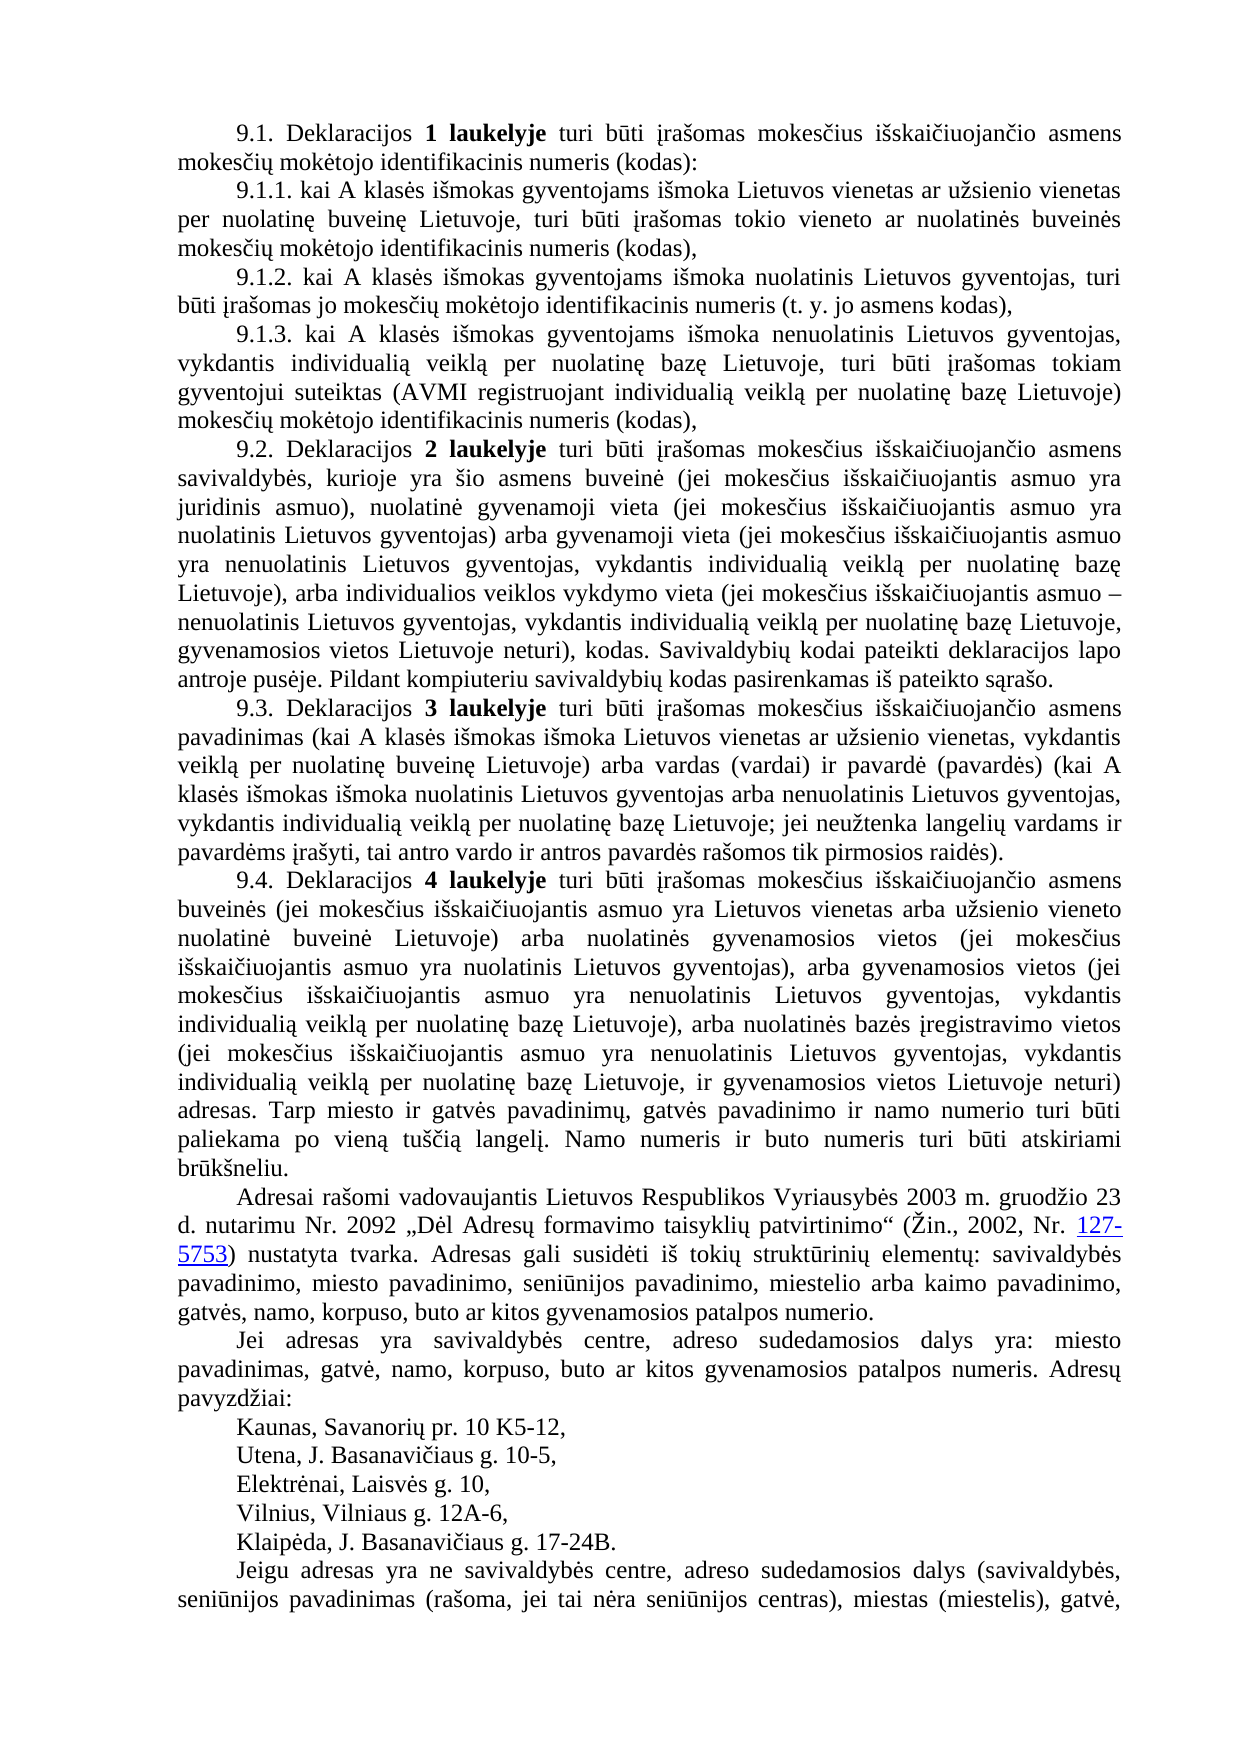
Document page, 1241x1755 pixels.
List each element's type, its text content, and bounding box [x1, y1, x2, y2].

text Vilnius, Vilniaus g. 12A-6, [177, 1498, 1122, 1527]
text Jei adresas yra savivaldybės centre, adreso sudedamosios dalys yra: miesto pavadinimas, gatvė, namo, korpuso, buto ar kitos gyvenamosios patalpos numeris. Adresų pavyzdžiai: [177, 1326, 1122, 1412]
text Elektrėnai, Laisvės g. 10, [177, 1469, 1122, 1498]
text 9.3. Deklaracijos 3 laukelyje turi būti įrašomas mokesčius išskaičiuojančio asmens pavadinimas (kai A klasės išmokas išmoka Lietuvos vienetas ar užsienio vienetas, vykdantis veiklą per nuolatinę buveinę Lietuvoje) arba vardas (vardai) ir pavardė (pavardės) (kai A klasės išmokas išmoka nuolatinis Lietuvos gyventojas arba nenuolatinis Lietuvos gyventojas, vykdantis individualią veiklą per nuolatinę bazę Lietuvoje; jei neužtenka langelių vardams ir pavardėms įrašyti, tai antro vardo ir antros pavardės rašomos tik pirmosios raidės). [177, 693, 1122, 866]
text Jeigu adresas yra ne savivaldybės centre, adreso sudedamosios dalys (savivaldybės, seniūnijos pavadinimas (rašoma, jei tai nėra seniūnijos centras), miestas (miestelis), gatvė, [177, 1556, 1122, 1613]
text 9.1.1. kai A klasės išmokas gyventojams išmoka Lietuvos vienetas ar užsienio vienetas per nuolatinę buveinę Lietuvoje, turi būti įrašomas tokio vieneto ar nuolatinės buveinės mokesčių mokėtojo identifikacinis numeris (kodas), [177, 176, 1122, 262]
text 9.2. Deklaracijos 2 laukelyje turi būti įrašomas mokesčius išskaičiuojančio asmens savivaldybės, kurioje yra šio asmens buveinė (jei mokesčius išskaičiuojantis asmuo yra juridinis asmuo), nuolatinė gyvenamoji vieta (jei mokesčius išskaičiuojantis asmuo yra nuolatinis Lietuvos gyventojas) arba gyvenamoji vieta (jei mokesčius išskaičiuojantis asmuo yra nenuolatinis Lietuvos gyventojas, vykdantis individualią veiklą per nuolatinę bazę Lietuvoje), arba individualios veiklos vykdymo vieta (jei mokesčius išskaičiuojantis asmuo – nenuolatinis Lietuvos gyventojas, vykdantis individualią veiklą per nuolatinę bazę Lietuvoje, gyvenamosios vietos Lietuvoje neturi), kodas. Savivaldybių kodai pateikti deklaracijos lapo antroje pusėje. Pildant kompiuteriu savivaldybių kodas pasirenkamas iš pateikto sąrašo. [177, 434, 1122, 693]
text 9.4. Deklaracijos 4 laukelyje turi būti įrašomas mokesčius išskaičiuojančio asmens buveinės (jei mokesčius išskaičiuojantis asmuo yra Lietuvos vienetas arba užsienio vieneto nuolatinė buveinė Lietuvoje) arba nuolatinės gyvenamosios vietos (jei mokesčius išskaičiuojantis asmuo yra nuolatinis Lietuvos gyventojas), arba gyvenamosios vietos (jei mokesčius išskaičiuojantis asmuo yra nenuolatinis Lietuvos gyventojas, vykdantis individualią veiklą per nuolatinę bazę Lietuvoje), arba nuolatinės bazės įregistravimo vietos (jei mokesčius išskaičiuojantis asmuo yra nenuolatinis Lietuvos gyventojas, vykdantis individualią veiklą per nuolatinę bazę Lietuvoje, ir gyvenamosios vietos Lietuvoje neturi) adresas. Tarp miesto ir gatvės pavadinimų, gatvės pavadinimo ir namo numerio turi būti paliekama po vieną tuščią langelį. Namo numeris ir buto numeris turi būti atskiriami brūkšneliu. [177, 866, 1122, 1182]
text 9.1.2. kai A klasės išmokas gyventojams išmoka nuolatinis Lietuvos gyventojas, turi būti įrašomas jo mokesčių mokėtojo identifikacinis numeris (t. y. jo asmens kodas), [177, 262, 1122, 319]
text Utena, J. Basanavičiaus g. 10-5, [177, 1441, 1122, 1469]
text Klaipėda, J. Basanavičiaus g. 17-24B. [177, 1527, 1122, 1556]
text Kaunas, Savanorių pr. 10 K5-12, [177, 1412, 1122, 1441]
text 9.1. Deklaracijos 1 laukelyje turi būti įrašomas mokesčius išskaičiuojančio asmens mokesčių mokėtojo identifikacinis numeris (kodas): [177, 118, 1122, 176]
text Adresai rašomi vadovaujantis Lietuvos Respublikos Vyriausybės 2003 m. gruodžio 23 d. nutarimu Nr. 2092 „Dėl Adresų formavimo taisyklių patvirtinimo“ (Žin., 2002, Nr. 127-5753) nustatyta tvarka. Adresas gali susidėti iš tokių struktūrinių elementų: savivaldybės pavadinimo, miesto pavadinimo, seniūnijos pavadinimo, miestelio arba kaimo pavadinimo, gatvės, namo, korpuso, buto ar kitos gyvenamosios patalpos numerio. [177, 1182, 1122, 1326]
text 9.1.3. kai A klasės išmokas gyventojams išmoka nenuolatinis Lietuvos gyventojas, vykdantis individualią veiklą per nuolatinę bazę Lietuvoje, turi būti įrašomas tokiam gyventojui suteiktas (AVMI registruojant individualią veiklą per nuolatinę bazę Lietuvoje) mokesčių mokėtojo identifikacinis numeris (kodas), [177, 319, 1122, 434]
